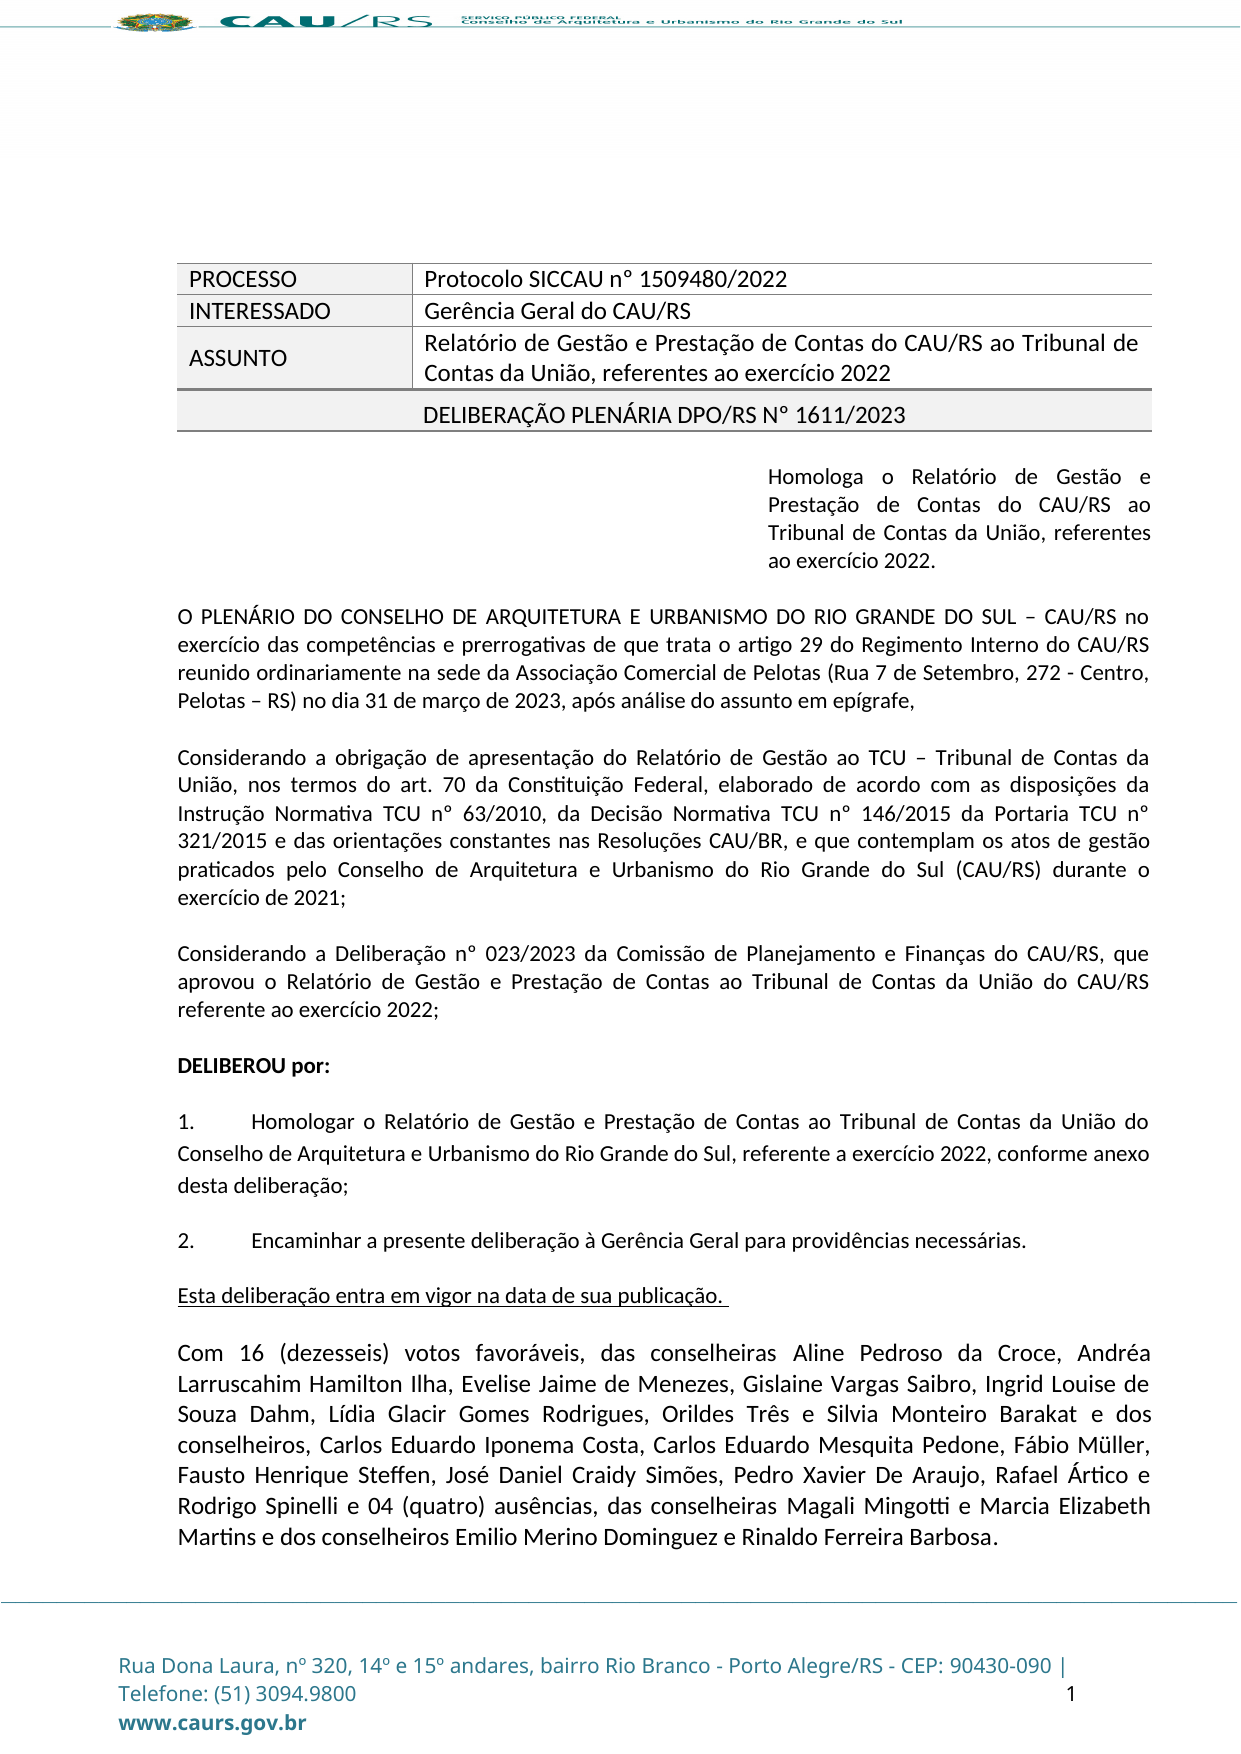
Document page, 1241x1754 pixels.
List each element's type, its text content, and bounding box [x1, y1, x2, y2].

list Encaminhar a presente deliberação à Gerência Geral para providências necessárias. [177, 1226, 1152, 1254]
table_cell INTERESSADO [177, 295, 412, 326]
text DELIBERAÇÃO PLENÁRIA DPO/RS Nº 1611/2023 [177, 391, 1152, 430]
text Considerando a obrigação de apresentação do Relatório de Gestão ao TCU – Tribunal de Contas da União, nos termos do art. 70 da Constituição Federal, elaborado de acordo com as disposições da Instrução Normativa TCU nº 63/2010, da Decisão Normativa TCU nº 146/2015 da Portaria TCU nº 321/2015 e das orientações constantes nas Resoluções CAU/BR, e que contemplam os atos de gestão praticados pelo Conselho de Arquitetura e Urbanismo do Rio Grande do Sul (CAU/RS) durante o exercício de 2021; [177, 743, 1152, 911]
list Homologar o Relatório de Gestão e Prestação de Contas ao Tribunal de Contas da União do Conselho de Arquitetura e Urbanismo do Rio Grande do Sul, referente a exercício 2022, conforme anexo desta deliberação; [177, 1107, 1152, 1199]
text O PLENÁRIO DO CONSELHO DE ARQUITETURA E URBANISMO DO RIO GRANDE DO SUL – CAU/RS no exercício das competências e prerrogativas de que trata o artigo 29 do Regimento Interno do CAU/RS reunido ordinariamente na sede da Associação Comercial de Pelotas (Rua 7 de Setembro, 272 - Centro, Pelotas – RS) no dia 31 de março de 2023, após análise do assunto em epígrafe, [177, 602, 1152, 714]
table_header Protocolo SICCAU nº 1509480/2022 [413, 264, 1152, 294]
list Esta deliberação entra em vigor na data de sua publicação. [177, 1281, 1152, 1309]
text DELIBEROU por: [177, 1051, 1152, 1079]
table_cell Relatório de Gestão e Prestação de Contas do CAU/RS ao Tribunal de Contas da União, referentes ao exercício 2022 [413, 327, 1152, 388]
table_cell ASSUNTO [177, 327, 412, 388]
table_cell Gerência Geral do CAU/RS [413, 295, 1152, 326]
text Considerando a Deliberação nº 023/2023 da Comissão de Planejamento e Finanças do CAU/RS, que aprovou o Relatório de Gestão e Prestação de Contas ao Tribunal de Contas da União do CAU/RS referente ao exercício 2022; [177, 939, 1152, 1023]
text Com 16 (dezesseis) votos favoráveis, das conselheiras Aline Pedroso da Croce, Andréa Larruscahim Hamilton Ilha, Evelise Jaime de Menezes, Gislaine Vargas Saibro, Ingrid Louise de Souza Dahm, Lídia Glacir Gomes Rodrigues, Orildes Três e Silvia Monteiro Barakat e dos conselheiros, Carlos Eduardo Iponema Costa, Carlos Eduardo Mesquita Pedone, Fábio Müller, Fausto Henrique Steffen, José Daniel Craidy Simões, Pedro Xavier De Araujo, Rafael Ártico e Rodrigo Spinelli e 04 (quatro) ausências, das conselheiras Magali Mingotti e Marcia Elizabeth Martins e dos conselheiros Emilio Merino Dominguez e Rinaldo Ferreira Barbosa. [177, 1337, 1152, 1551]
text Homologa o Relatório de Gestão e Prestação de Contas do CAU/RS ao Tribunal de Contas da União, referentes ao exercício 2022. [768, 462, 1152, 574]
table_header PROCESSO [177, 264, 412, 294]
